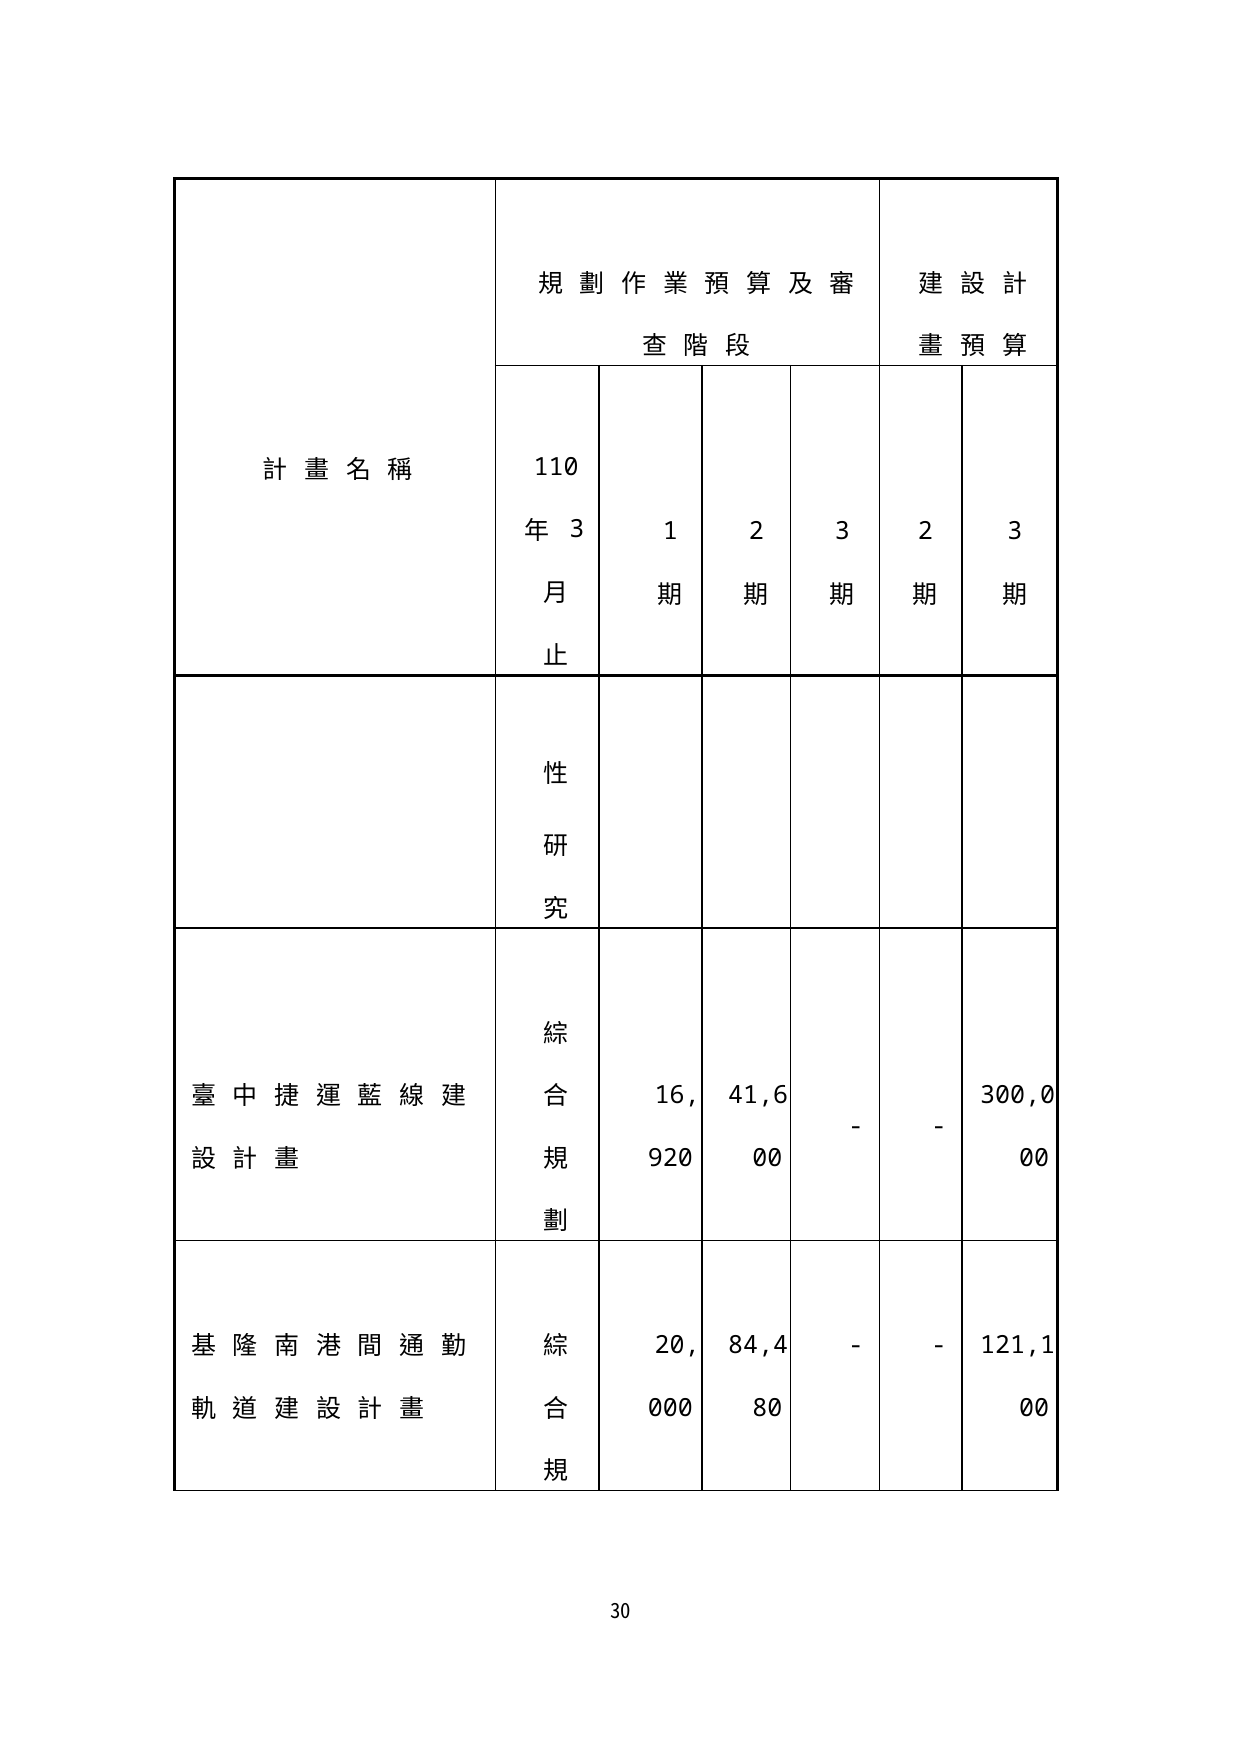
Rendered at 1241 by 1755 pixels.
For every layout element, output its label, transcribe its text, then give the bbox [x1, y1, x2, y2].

table_cell - [880, 677, 961, 927]
table_cell 2期 [880, 366, 961, 674]
table_cell 110年3月止 [496, 366, 598, 674]
table_cell 1期 [600, 366, 701, 674]
table_cell 16,920 [600, 929, 701, 1240]
table_cell 300,000 [963, 929, 1056, 1240]
table_cell [703, 677, 790, 927]
table_cell - [791, 1241, 879, 1490]
table_header 計畫名稱 [176, 180, 495, 674]
table_cell - [880, 1241, 961, 1490]
table_cell 3期 [963, 366, 1056, 674]
table_cell [176, 677, 495, 927]
table_cell - [791, 677, 879, 927]
table_cell 性 研究 [496, 677, 598, 927]
table_cell 84,480 [703, 1241, 790, 1490]
table_header 建設計畫預算 [880, 180, 1056, 365]
table_cell 20,000 [600, 1241, 701, 1490]
table_cell - [880, 929, 961, 1240]
table_cell 121,100 [963, 1241, 1056, 1490]
table_cell 綜合 規劃 [496, 929, 598, 1240]
table_cell 3期 [791, 366, 879, 674]
table_cell 綜合 規 [496, 1241, 598, 1490]
table_cell [963, 677, 1056, 927]
table_cell [600, 677, 701, 927]
table_cell 2期 [703, 366, 790, 674]
table_cell - [791, 929, 879, 1240]
table_cell 臺中捷運藍線建設計畫 [176, 929, 495, 1240]
table_header 規劃作業預算及審查階段 [496, 180, 879, 365]
table_cell 41,600 [703, 929, 790, 1240]
table_cell 基隆南港間通勤軌道建設計畫 [176, 1241, 495, 1490]
